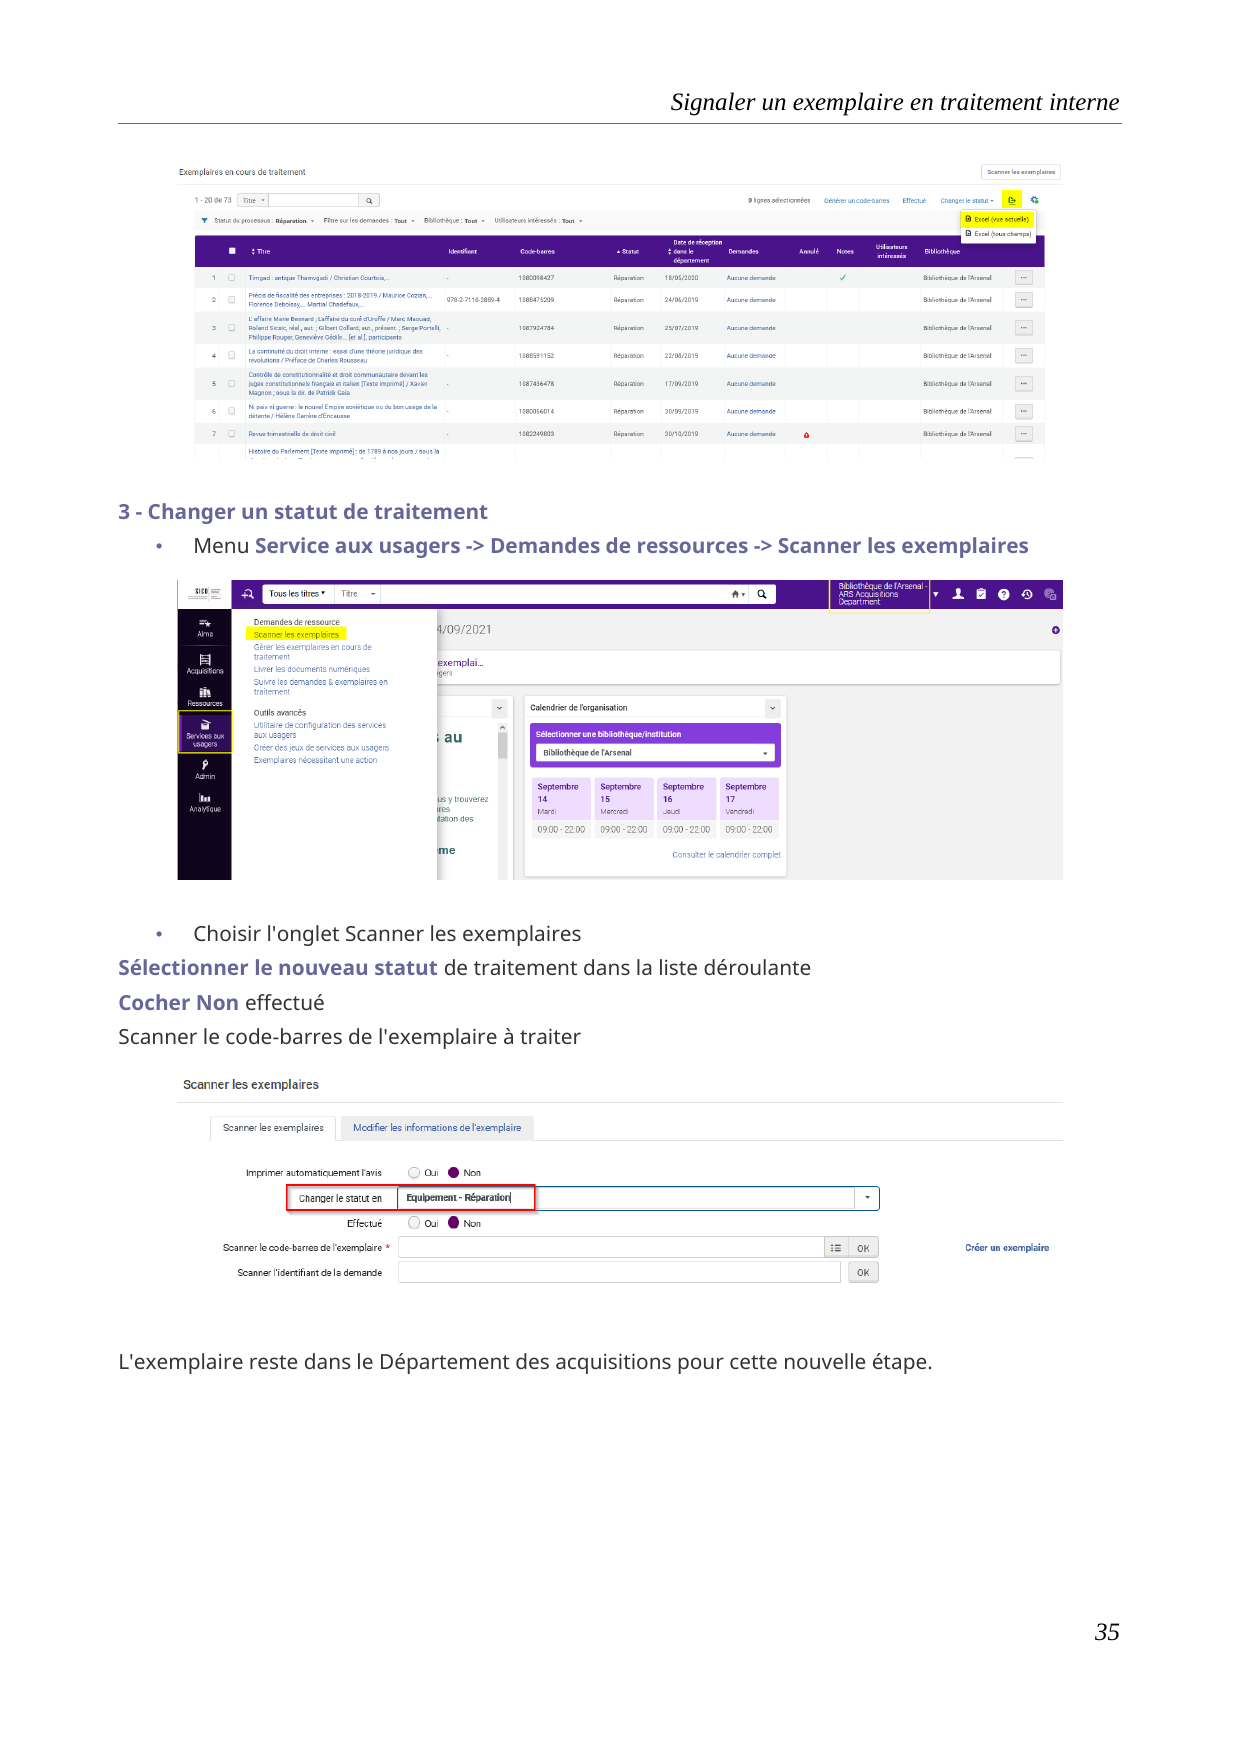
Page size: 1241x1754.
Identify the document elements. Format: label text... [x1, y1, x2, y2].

text 3 - Changer un statut de traitement [118, 497, 1122, 526]
picture [177, 580, 1063, 880]
picture [177, 161, 1063, 459]
text L'exemplaire reste dans le Département des acquisitions pour cette nouvelle étape. [118, 1347, 1122, 1375]
list Menu Service aux usagers -> Demandes de ressources -> Scanner les exemplaires [156, 531, 1122, 560]
text Cocher Non effectué [118, 988, 1122, 1016]
list Choisir l'onglet Scanner les exemplaires [156, 919, 1122, 947]
text Sélectionner le nouveau statut de traitement dans la liste déroulante [118, 953, 1122, 982]
text Scanner le code-barres de l'exemplaire à traiter [118, 1022, 1122, 1050]
picture [177, 1070, 1063, 1308]
